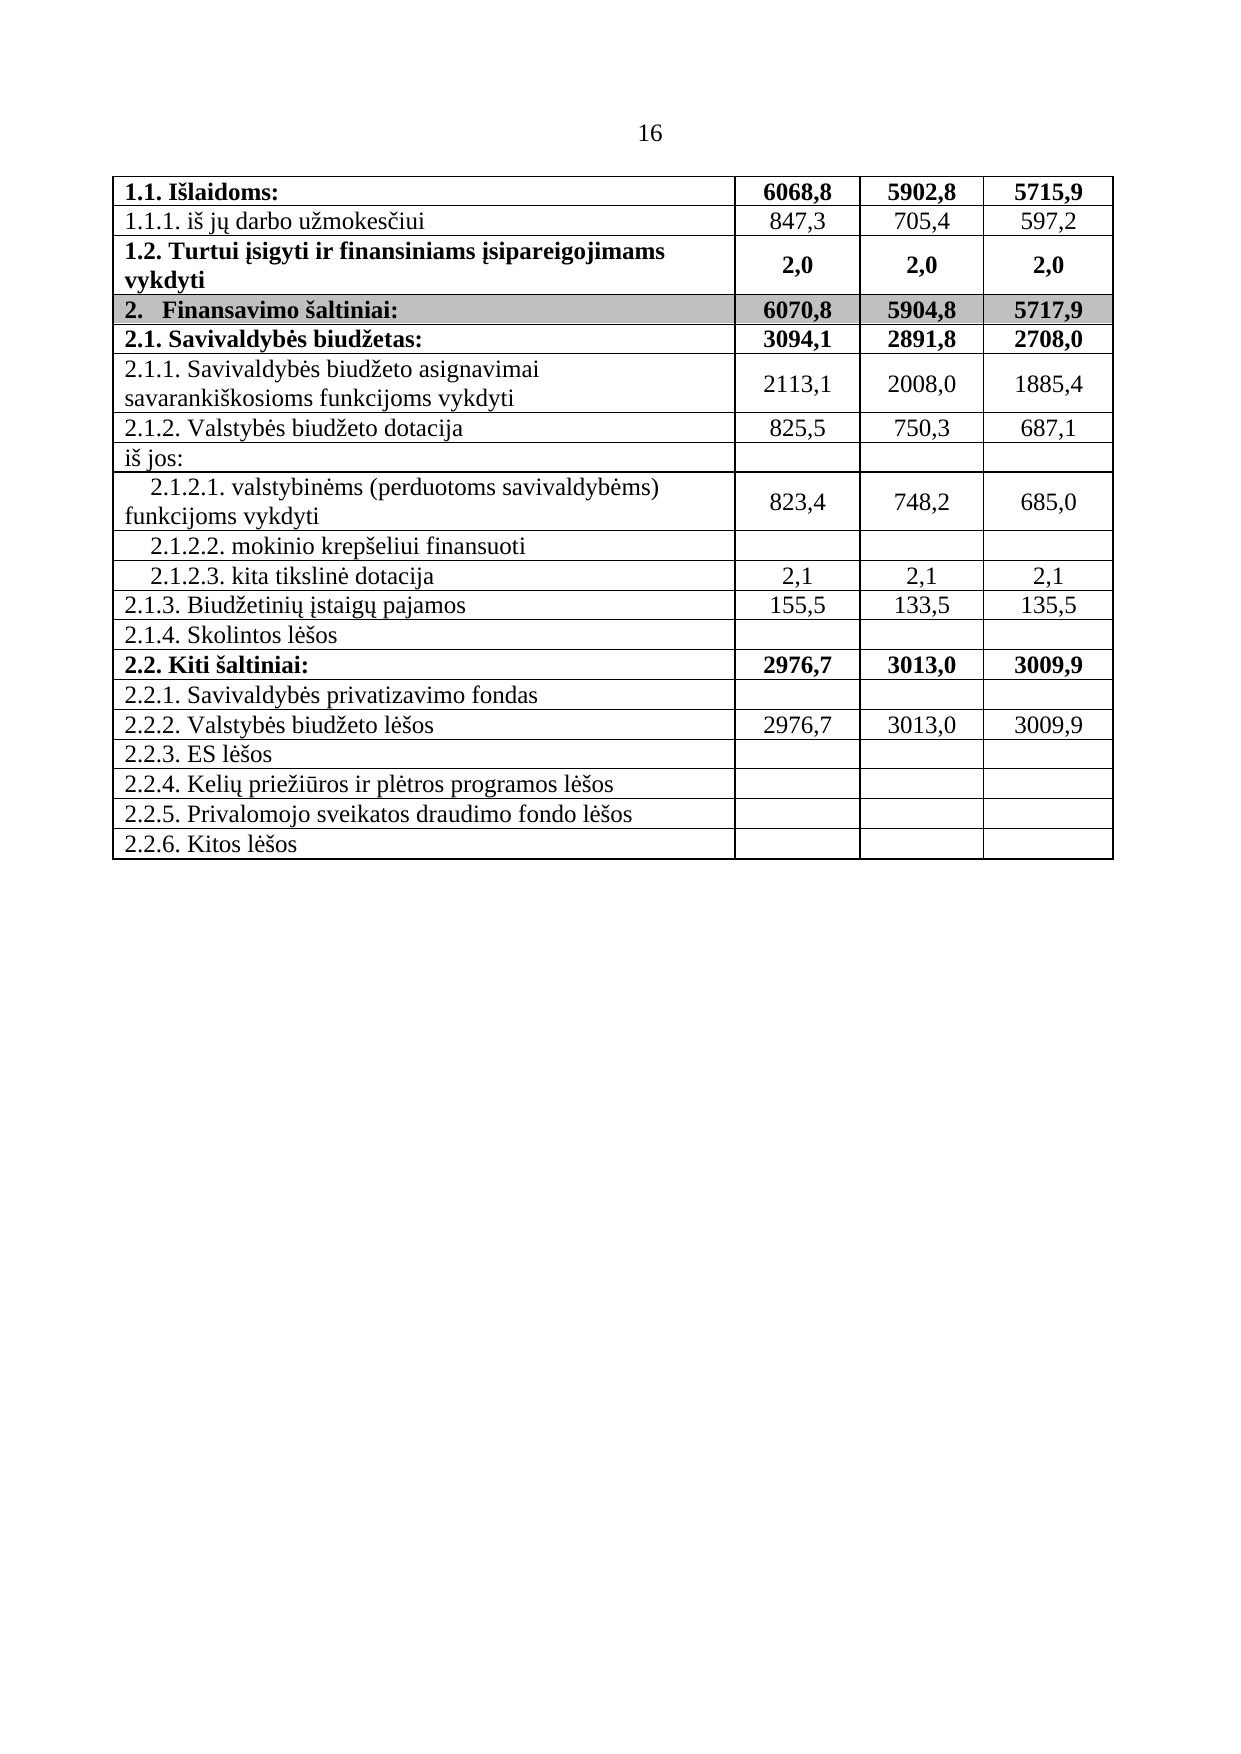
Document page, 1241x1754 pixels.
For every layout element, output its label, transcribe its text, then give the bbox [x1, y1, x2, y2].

table_cell [984, 531, 1112, 560]
table_cell 135,5 [984, 591, 1112, 619]
table_cell [736, 799, 859, 828]
table_cell 2.2.5. Privalomojo sveikatos draudimo fondo lėšos [114, 799, 734, 828]
table_cell [984, 443, 1112, 471]
table_cell 823,4 [736, 473, 859, 530]
table_cell 1885,4 [984, 354, 1112, 412]
table_cell 6070,8 [736, 295, 859, 323]
table_cell 5715,9 [984, 177, 1112, 205]
table_cell 748,2 [861, 473, 983, 530]
table_cell 825,5 [736, 413, 859, 442]
table_cell 2.2.1. Savivaldybės privatizavimo fondas [114, 680, 734, 709]
table_cell [861, 443, 983, 471]
table_cell [861, 799, 983, 828]
table_cell 155,5 [736, 591, 859, 619]
table_cell 2.1.1. Savivaldybės biudžeto asignavimai savarankiškosioms funkcijoms vykdyti [114, 354, 734, 412]
table_cell [861, 531, 983, 560]
table_cell [736, 740, 859, 768]
table_cell 2708,0 [984, 325, 1112, 353]
table_cell 2.1.4. Skolintos lėšos [114, 620, 734, 649]
table_cell 2. Finansavimo šaltiniai: [114, 295, 734, 323]
table_cell 2,0 [861, 236, 983, 294]
table_cell 1.1. Išlaidoms: [114, 177, 734, 205]
table_cell 133,5 [861, 591, 983, 619]
table_cell [736, 829, 859, 858]
table_cell 2976,7 [736, 710, 859, 738]
table_cell [984, 769, 1112, 798]
table_cell [861, 680, 983, 709]
table_cell 3013,0 [861, 650, 983, 679]
table_cell 2,0 [984, 236, 1112, 294]
table_cell 2,1 [984, 561, 1112, 589]
table_cell 2113,1 [736, 354, 859, 412]
table_cell 2.1. Savivaldybės biudžetas: [114, 325, 734, 353]
table_cell 5717,9 [984, 295, 1112, 323]
table_cell [984, 680, 1112, 709]
table_cell 2.2.4. Kelių priežiūros ir plėtros programos lėšos [114, 769, 734, 798]
table_cell [984, 620, 1112, 649]
table_cell 3013,0 [861, 710, 983, 738]
table_cell 3094,1 [736, 325, 859, 353]
table_cell 2.1.2. Valstybės biudžeto dotacija [114, 413, 734, 442]
table_cell [736, 443, 859, 471]
table_cell 2.2.3. ES lėšos [114, 740, 734, 768]
table_cell 2008,0 [861, 354, 983, 412]
table_cell 2976,7 [736, 650, 859, 679]
table_cell [736, 620, 859, 649]
table_cell 2.2.6. Kitos lėšos [114, 829, 734, 858]
table_cell 6068,8 [736, 177, 859, 205]
table_cell 2.1.2.2. mokinio krepšeliui finansuoti [114, 531, 734, 560]
table_cell [736, 680, 859, 709]
table_cell 847,3 [736, 206, 859, 235]
table_cell [736, 769, 859, 798]
table_cell 687,1 [984, 413, 1112, 442]
table_cell iš jos: [114, 443, 734, 471]
table_cell 2.2.2. Valstybės biudžeto lėšos [114, 710, 734, 738]
table_cell 5904,8 [861, 295, 983, 323]
table_cell 2.1.3. Biudžetinių įstaigų pajamos [114, 591, 734, 619]
table_cell 5902,8 [861, 177, 983, 205]
table_cell [861, 769, 983, 798]
table_cell 705,4 [861, 206, 983, 235]
table_cell 2891,8 [861, 325, 983, 353]
table_cell [984, 799, 1112, 828]
table_cell [861, 740, 983, 768]
table_cell 1.1.1. iš jų darbo užmokesčiui [114, 206, 734, 235]
table_cell 3009,9 [984, 650, 1112, 679]
table_cell [984, 829, 1112, 858]
table_cell 2,0 [736, 236, 859, 294]
table_cell 1.2. Turtui įsigyti ir finansiniams įsipareigojimams vykdyti [114, 236, 734, 294]
table_cell 2.2. Kiti šaltiniai: [114, 650, 734, 679]
table_cell [861, 620, 983, 649]
table_cell 2,1 [861, 561, 983, 589]
table_cell 685,0 [984, 473, 1112, 530]
table_cell 2,1 [736, 561, 859, 589]
table_cell 2.1.2.3. kita tikslinė dotacija [114, 561, 734, 589]
table_cell 3009,9 [984, 710, 1112, 738]
table_cell [861, 829, 983, 858]
table_cell 750,3 [861, 413, 983, 442]
table_cell [984, 740, 1112, 768]
table_cell [736, 531, 859, 560]
table_cell 597,2 [984, 206, 1112, 235]
table_cell 2.1.2.1. valstybinėms (perduotoms savivaldybėms) funkcijoms vykdyti [114, 473, 734, 530]
